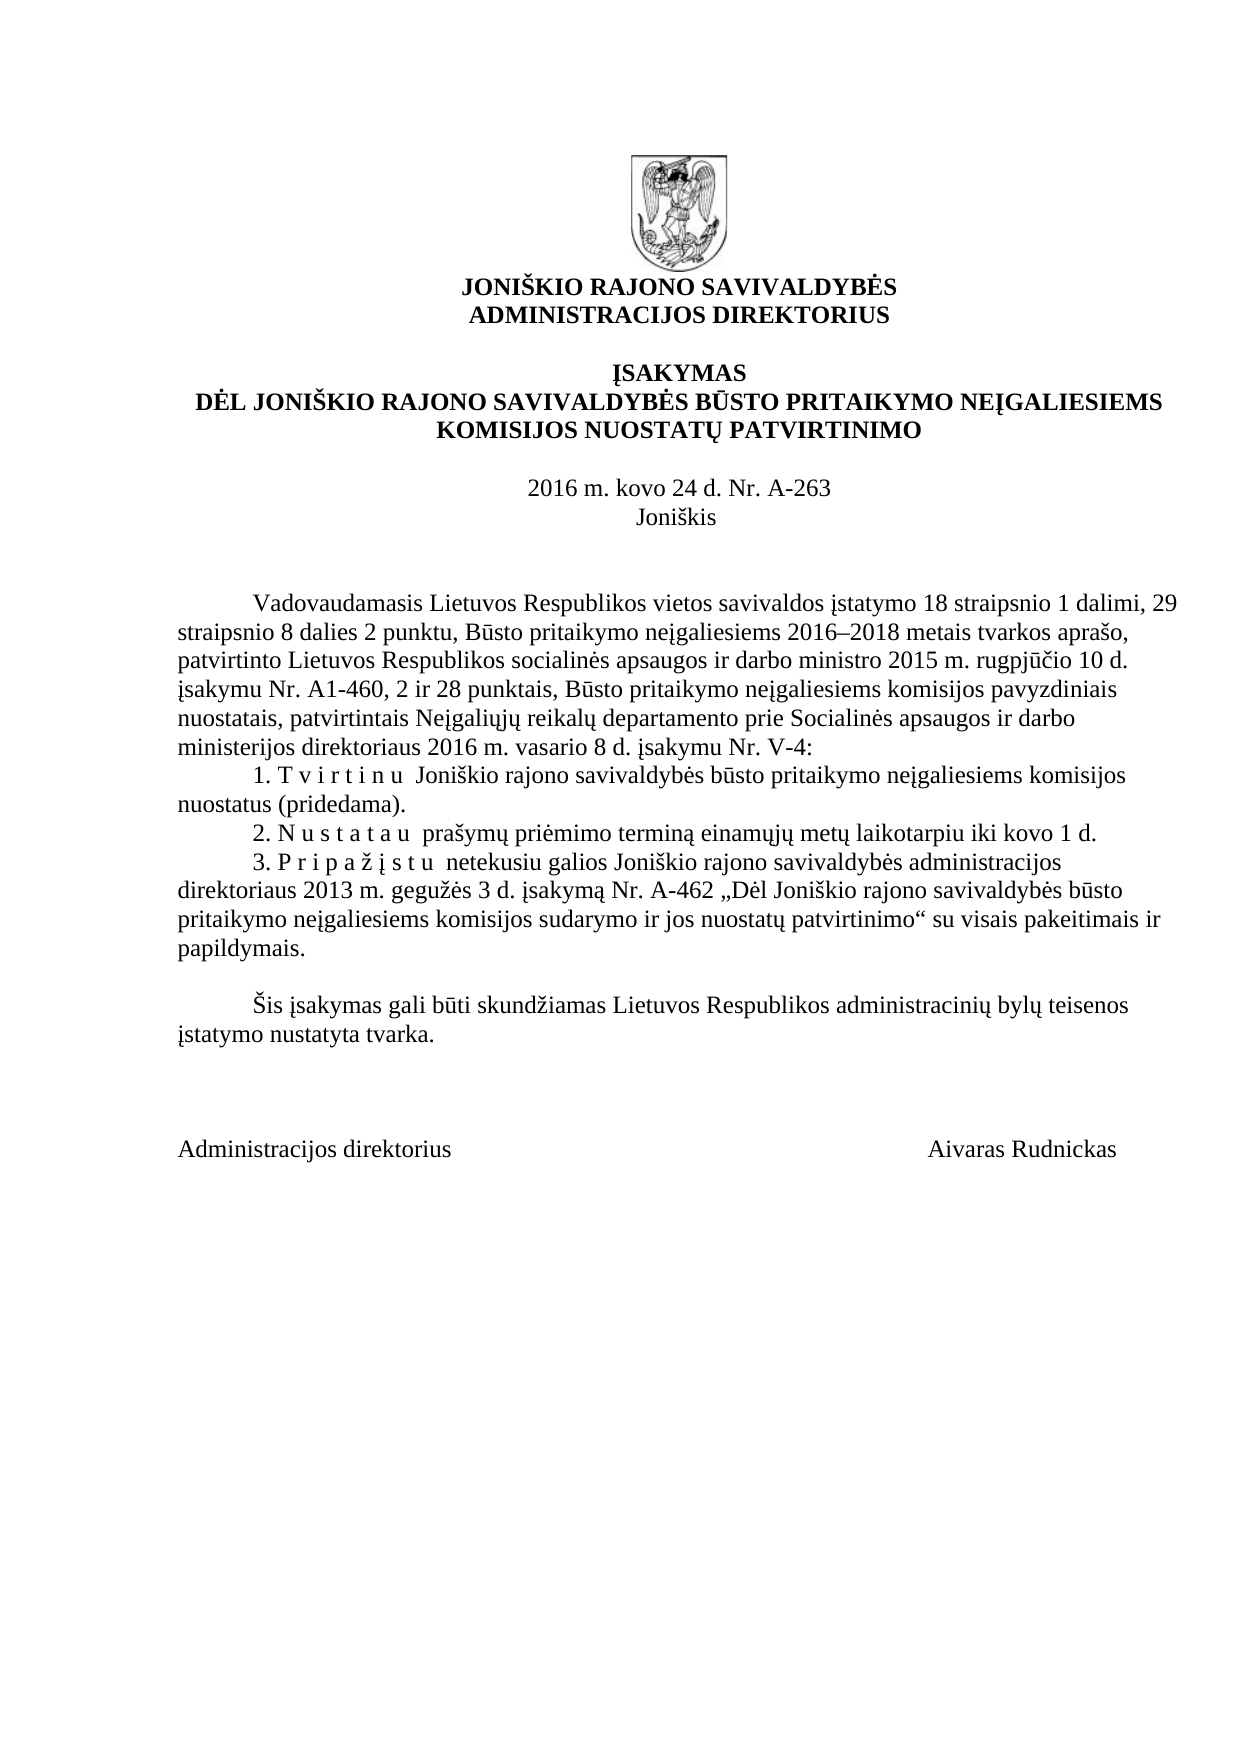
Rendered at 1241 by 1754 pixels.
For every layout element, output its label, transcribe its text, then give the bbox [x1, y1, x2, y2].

text ĮSAKYMAS [177, 358, 1181, 387]
text KOMISIJOS NUOSTATŲ PATVIRTINIMO [177, 416, 1181, 444]
text DĖL JONIŠKIO RAJONO SAVIVALDYBĖS BŪSTO PRITAIKYMO NEĮGALIESIEMS [177, 387, 1181, 416]
text 1. T v i r t i n u Joniškio rajono savivaldybės būsto pritaikymo neįgaliesiems komisijos nuostatus (pridedama). [177, 761, 1181, 818]
text 2. N u s t a t a u prašymų priėmimo terminą einamųjų metų laikotarpiu iki kovo 1 d. [177, 818, 1181, 847]
text Joniškis [177, 502, 1181, 531]
text Šis įsakymas gali būti skundžiamas Lietuvos Respublikos administracinių bylų teisenos įstatymo nustatyta tvarka. [177, 991, 1181, 1048]
text Administracijos direktorius Aivaras Rudnickas [177, 1134, 1181, 1163]
text 2016 m. kovo 24 d. Nr. A-263 [177, 473, 1181, 502]
text Joniškio rajono savivaldybės Administracijos direktorius [177, 272, 1181, 329]
text Vadovaudamasis Lietuvos Respublikos vietos savivaldos įstatymo 18 straipsnio 1 dalimi, 29 straipsnio 8 dalies 2 punktu, Būsto pritaikymo neįgaliesiems 2016–2018 metais tvarkos aprašo, patvirtinto Lietuvos Respublikos socialinės apsaugos ir darbo ministro 2015 m. rugpjūčio 10 d. įsakymu Nr. A1-460, 2 ir 28 punktais, Būsto pritaikymo neįgaliesiems komisijos pavyzdiniais nuostatais, patvirtintais Neįgaliųjų reikalų departamento prie Socialinės apsaugos ir darbo ministerijos direktoriaus 2016 m. vasario 8 d. įsakymu Nr. V-4: [177, 588, 1181, 761]
text 3. P r i p a ž į s t u netekusiu galios Joniškio rajono savivaldybės administracijos direktoriaus 2013 m. gegužės 3 d. įsakymą Nr. A-462 „Dėl Joniškio rajono savivaldybės būsto pritaikymo neįgaliesiems komisijos sudarymo ir jos nuostatų patvirtinimo“ su visais pakeitimais ir papildymais. [177, 847, 1181, 962]
